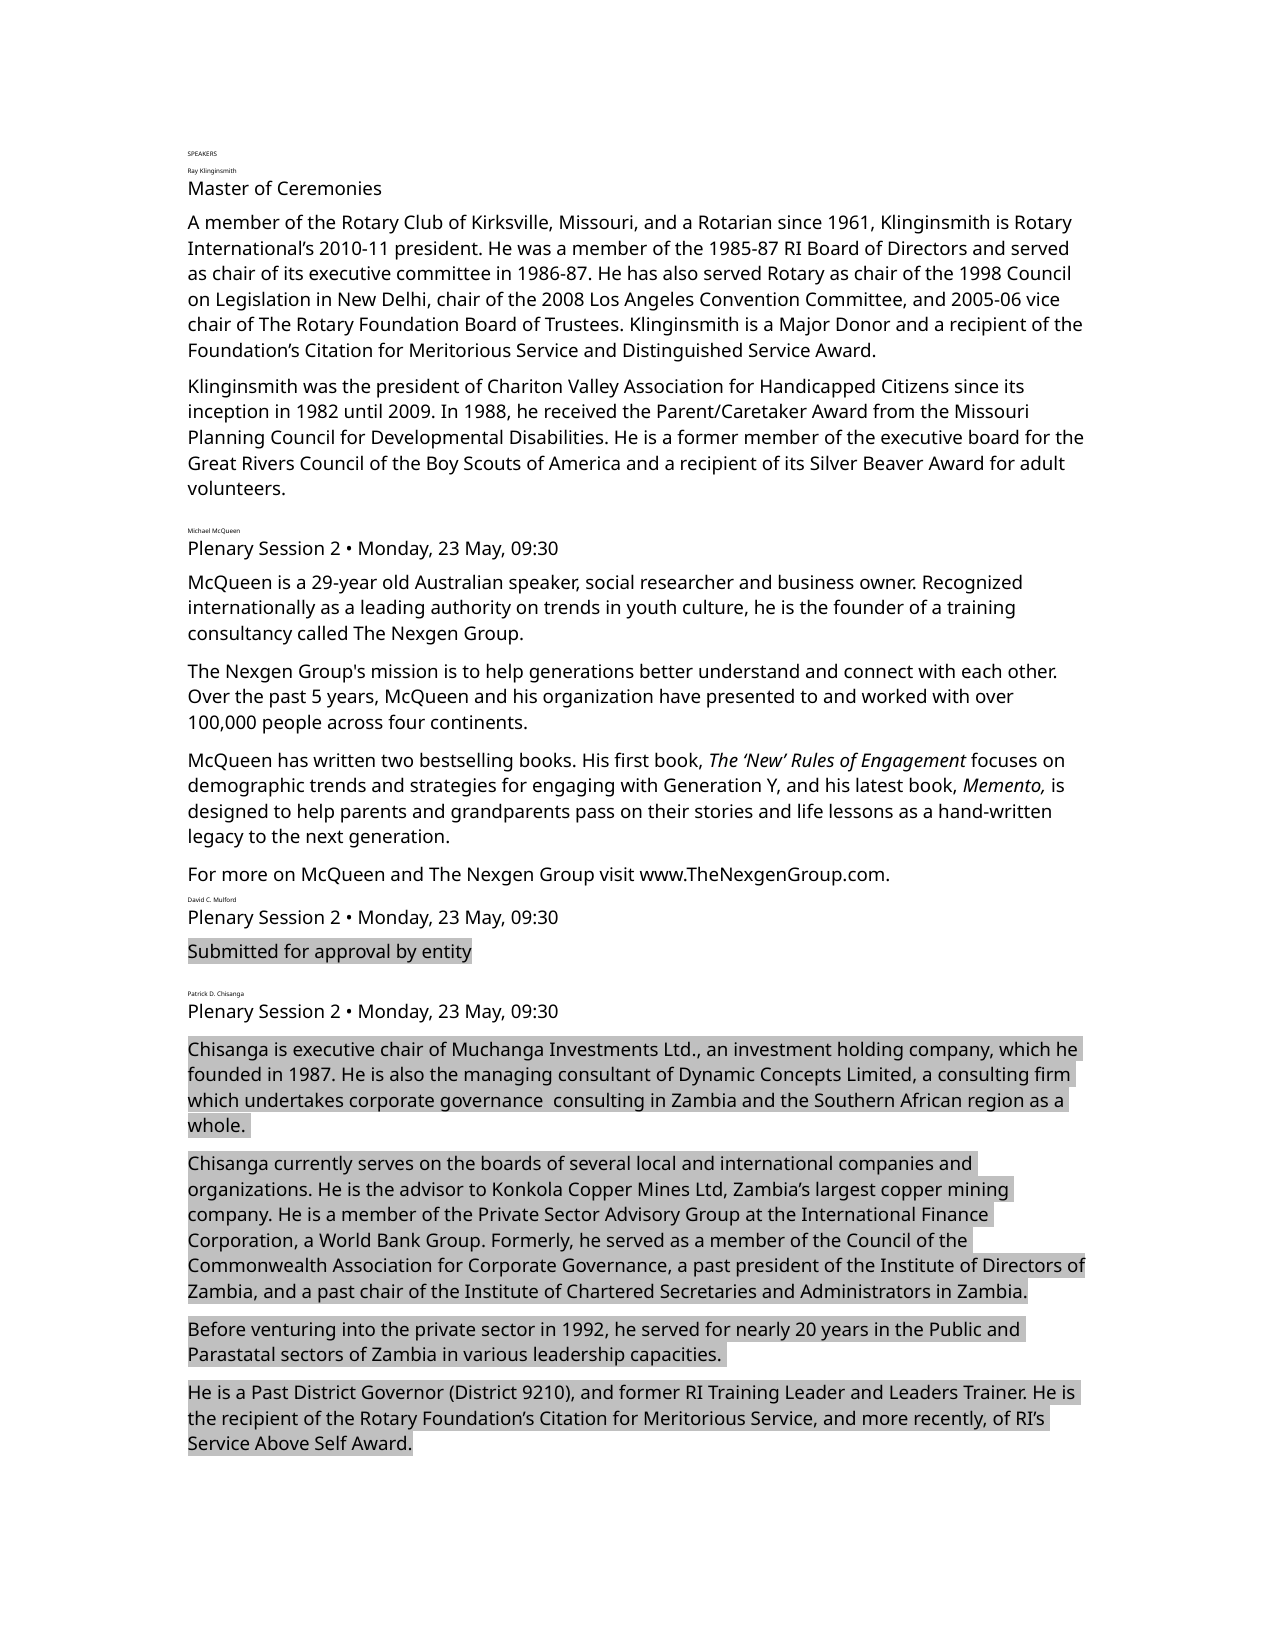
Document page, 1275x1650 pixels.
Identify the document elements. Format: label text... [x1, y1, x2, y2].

text For more on McQueen and The Nexgen Group visit www.TheNexgenGroup.com. [187, 862, 1087, 887]
text McQueen has written two bestselling books. His first book, The ‘New’ Rules of Engagement focuses on demographic trends and strategies for engaging with Generation Y, and his latest book, Memento, is designed to help parents and grandparents pass on their stories and life lessons as a hand-written legacy to the next generation. [187, 747, 1087, 849]
text David C. Mulford [187, 896, 1087, 904]
text Before venturing into the private sector in 1992, he served for nearly 20 years in the Public and Parastatal sectors of Zambia in various leadership capacities. [187, 1316, 1087, 1367]
text Michael McQueen [187, 526, 1087, 535]
text Master of Ceremonies [187, 176, 1087, 201]
text Plenary Session 2 • Monday, 23 May, 09:30 [187, 998, 1087, 1023]
text Chisanga currently serves on the boards of several local and international companies and organizations. He is the advisor to Konkola Copper Mines Ltd, Zambia’s largest copper mining company. He is a member of the Private Sector Advisory Group at the International Finance Corporation, a World Bank Group. Formerly, he served as a member of the Council of the Commonwealth Association for Corporate Governance, a past president of the Institute of Directors of Zambia, and a past chair of the Institute of Chartered Secretaries and Administrators in Zambia. [187, 1151, 1087, 1304]
text He is a Past District Governor (District 9210), and former RI Training Leader and Leaders Trainer. He is the recipient of the Rotary Foundation’s Citation for Meritorious Service, and more recently, of RI’s Service Above Self Award. [187, 1380, 1087, 1456]
text Plenary Session 2 • Monday, 23 May, 09:30 [187, 904, 1087, 930]
text McQueen is a 29-year old Australian speaker, social researcher and business owner. Recognized internationally as a leading authority on trends in youth culture, he is the founder of a training consultancy called The Nexgen Group. [187, 569, 1087, 646]
text Plenary Session 2 • Monday, 23 May, 09:30 [187, 535, 1087, 560]
text Submitted for approval by entity [187, 938, 1087, 964]
text Chisanga is executive chair of Muchanga Investments Ltd., an investment holding company, which he founded in 1987. He is also the managing consultant of Dynamic Concepts Limited, a consulting firm which undertakes corporate governance consulting in Zambia and the Southern African region as a whole. [187, 1036, 1087, 1138]
text The Nexgen Group's mission is to help generations better understand and connect with each other. Over the past 5 years, McQueen and his organization have presented to and worked with over 100,000 people across four continents. [187, 658, 1087, 734]
text Ray Klinginsmith [187, 167, 1087, 176]
text Patrick D. Chisanga [187, 989, 1087, 998]
text A member of the Rotary Club of Kirksville, Missouri, and a Rotarian since 1961, Klinginsmith is Rotary International’s 2010-11 president. He was a member of the 1985-87 RI Board of Directors and served as chair of its executive committee in 1986-87. He has also served Rotary as chair of the 1998 Council on Legislation in New Delhi, chair of the 2008 Los Angeles Convention Committee, and 2005-06 vice chair of The Rotary Foundation Board of Trustees. Klinginsmith is a Major Donor and a recipient of the Foundation’s Citation for Meritorious Service and Distinguished Service Award. [187, 210, 1087, 363]
text Klinginsmith was the president of Chariton Valley Association for Handicapped Citizens since its inception in 1982 until 2009. In 1988, he received the Parent/Caretaker Award from the Missouri Planning Council for Developmental Disabilities. He is a former member of the executive board for the Great Rivers Council of the Boy Scouts of America and a recipient of its Silver Beaver Award for adult volunteers. [187, 373, 1087, 501]
text SPEAKERS [187, 150, 1087, 158]
